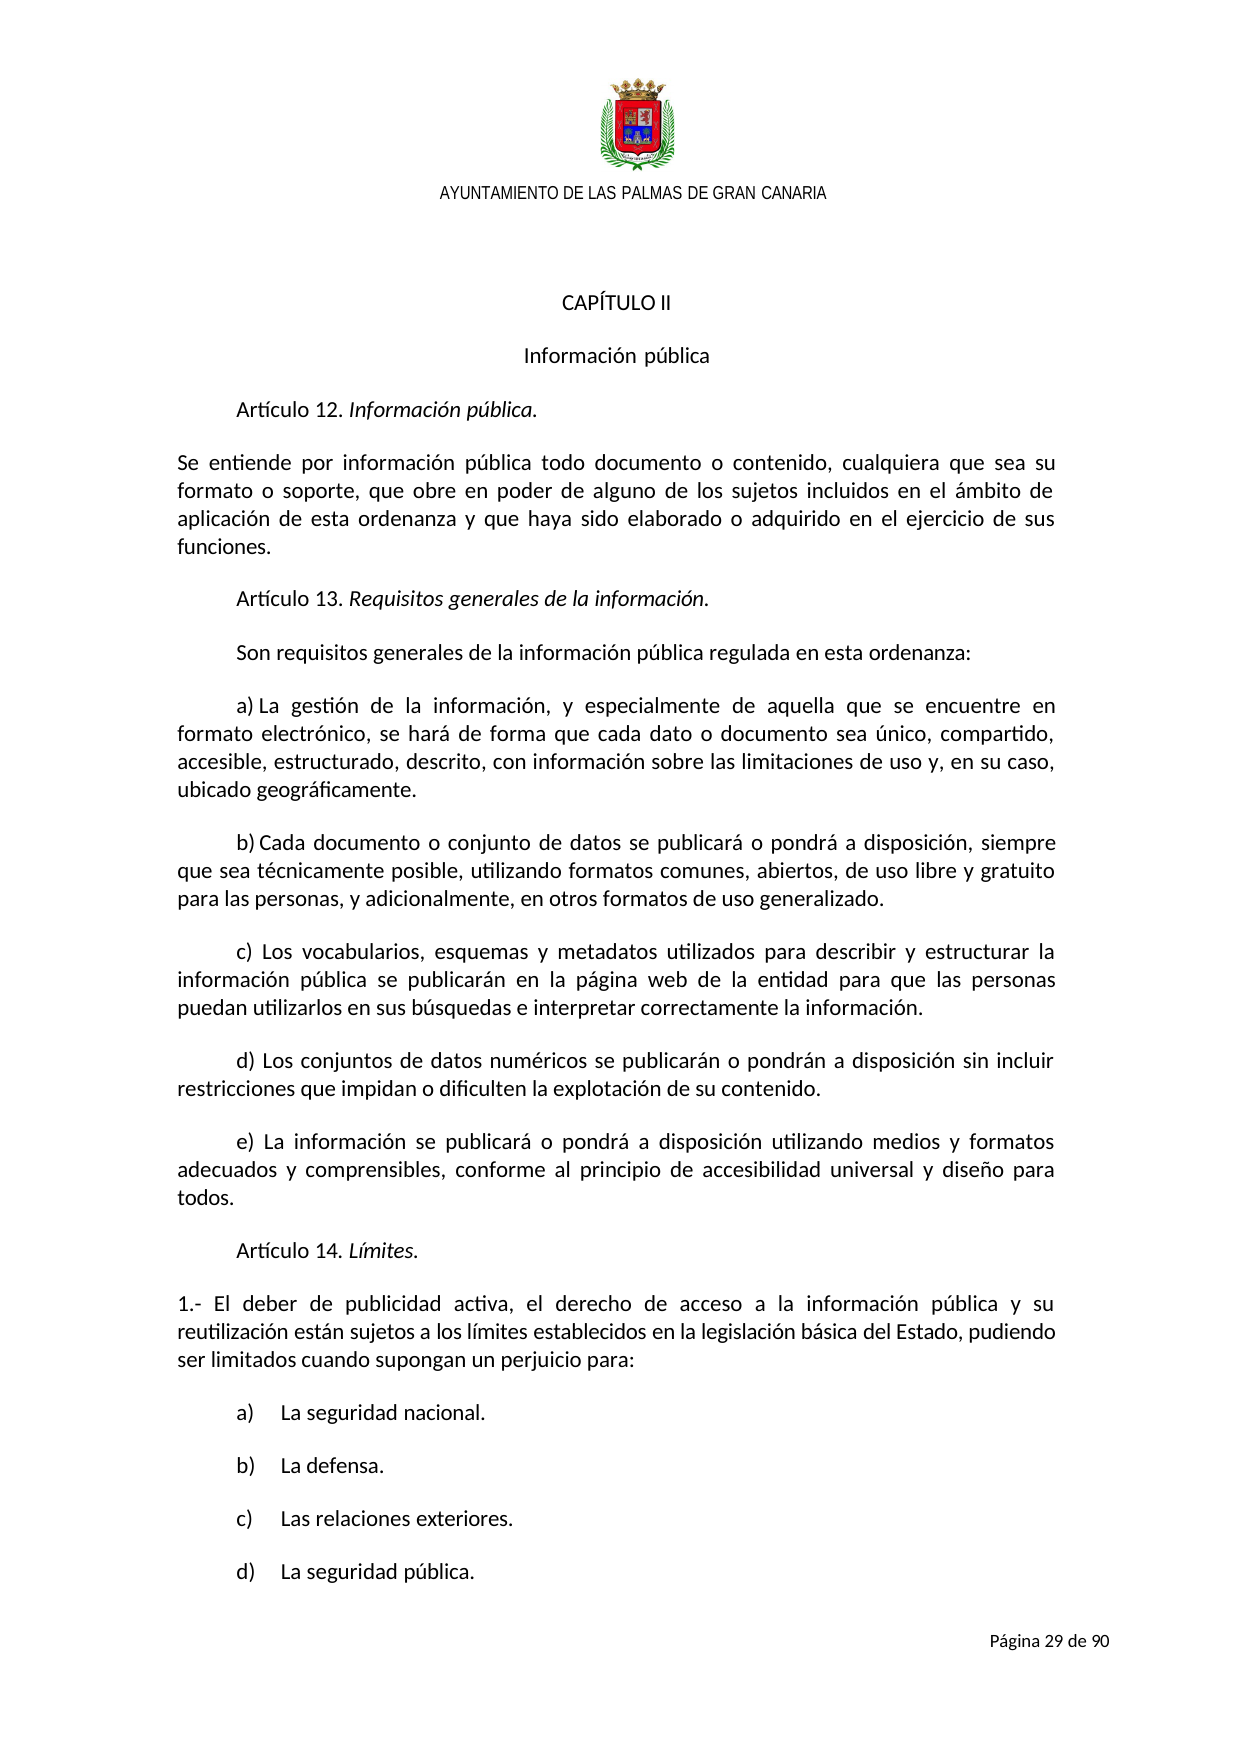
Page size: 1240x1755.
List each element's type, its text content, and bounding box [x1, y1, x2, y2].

text Información pública [177, 342, 1056, 369]
list La gestión de la información, y especialmente de aquella que se encuentre en formato electrónico, se hará de forma que cada dato o documento sea único, compartido, accesible, estructurado, descrito, con información sobre las limitaciones de uso y, en su caso, ubicado geográficamente. [177, 691, 1056, 803]
list La defensa. [236, 1451, 1151, 1479]
text Artículo 14. Límites. [236, 1236, 1151, 1264]
text Artículo 12. Información pública. [236, 395, 1151, 423]
text Artículo 13. Requisitos generales de la información. [236, 584, 1151, 613]
text CAPÍTULO II [177, 288, 1056, 317]
list Los conjuntos de datos numéricos se publicarán o pondrán a disposición sin incluir restricciones que impidan o dificulten la explotación de su contenido. [177, 1046, 1056, 1102]
list Cada documento o conjunto de datos se publicará o pondrá a disposición, siempre que sea técnicamente posible, utilizando formatos comunes, abiertos, de uso libre y gratuito para las personas, y adicionalmente, en otros formatos de uso generalizado. [177, 828, 1056, 912]
text Son requisitos generales de la información pública regulada en esta ordenanza: [236, 638, 1151, 666]
list La seguridad nacional. [236, 1398, 1151, 1426]
list Las relaciones exteriores. [236, 1504, 1151, 1532]
list Los vocabularios, esquemas y metadatos utilizados para describir y estructurar la información pública se publicarán en la página web de la entidad para que las personas puedan utilizarlos en sus búsquedas e interpretar correctamente la información. [177, 937, 1056, 1021]
list La información se publicará o pondrá a disposición utilizando medios y formatos adecuados y comprensibles, conforme al principio de accesibilidad universal y diseño para todos. [177, 1127, 1056, 1211]
text Se entiende por información pública todo documento o contenido, cualquiera que sea su formato o soporte, que obre en poder de alguno de los sujetos incluidos en el ámbito de aplicación de esta ordenanza y que haya sido elaborado o adquirido en el ejercicio de sus funciones. [177, 448, 1056, 560]
list La seguridad pública. [236, 1557, 1151, 1585]
text 1.- El deber de publicidad activa, el derecho de acceso a la información pública y su reutilización están sujetos a los límites establecidos en la legislación básica del Estado, pudiendo ser limitados cuando supongan un perjuicio para: [177, 1289, 1056, 1373]
